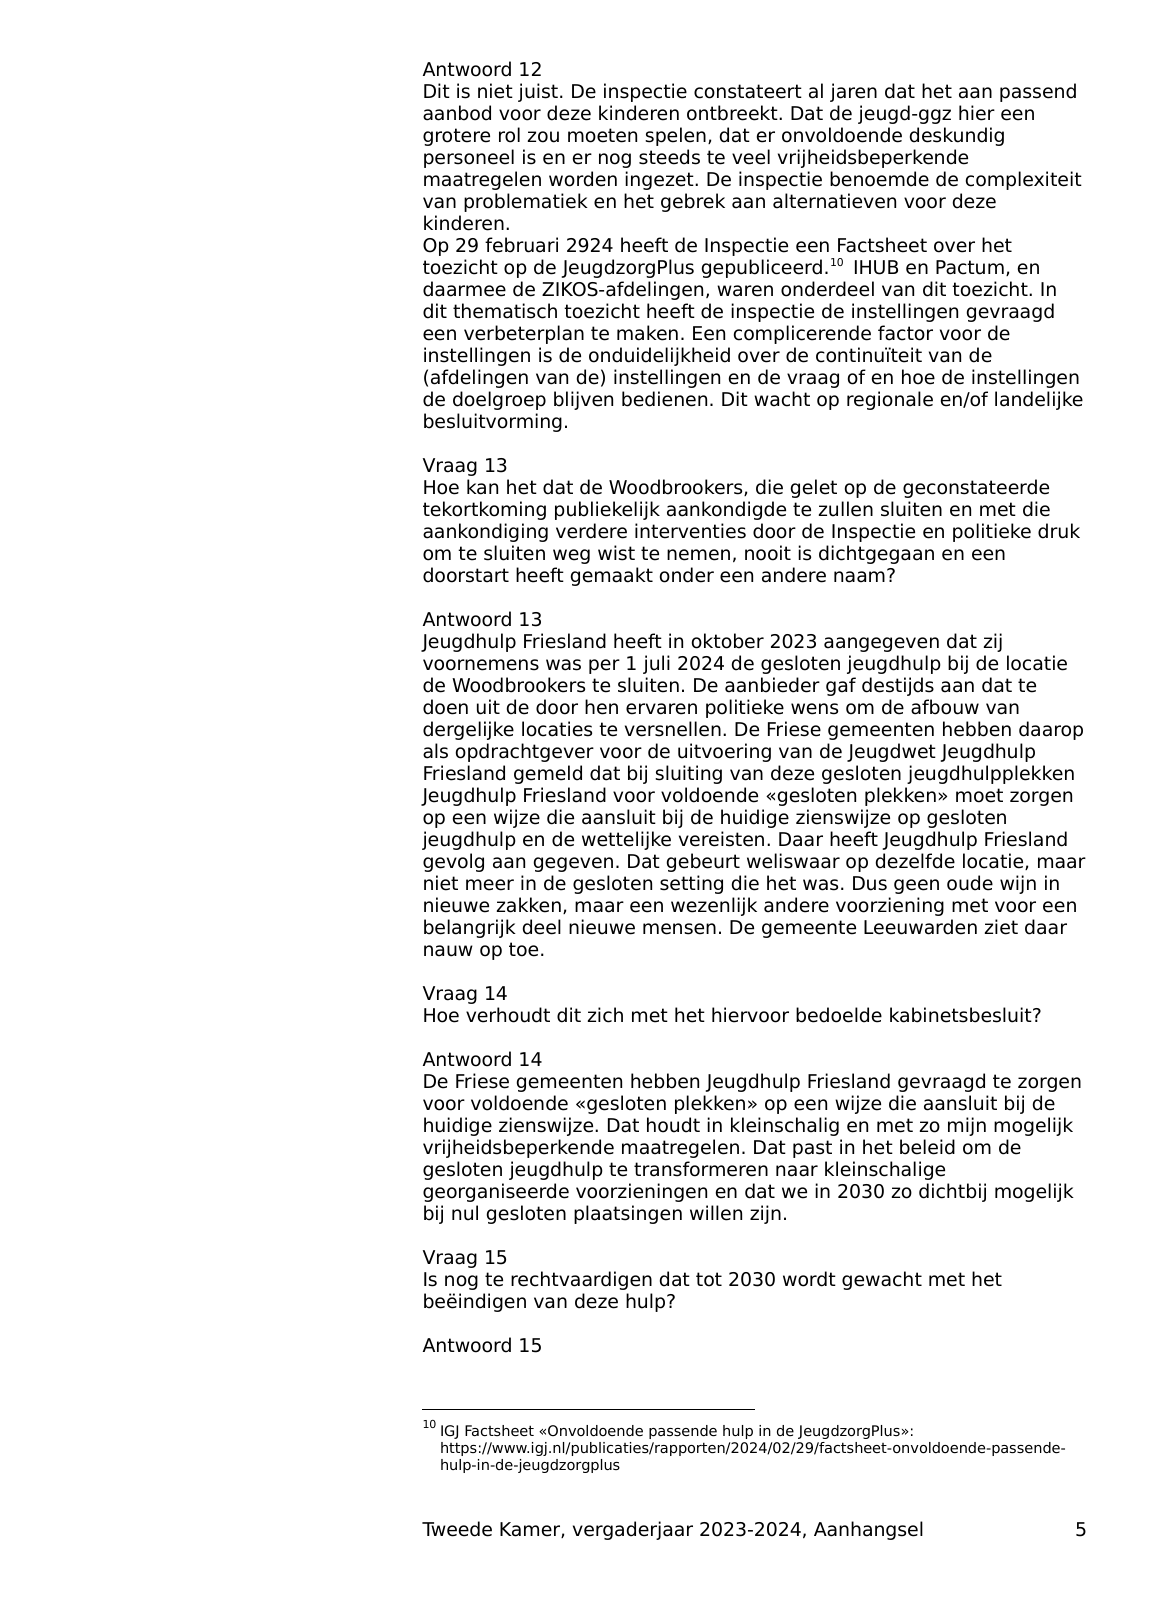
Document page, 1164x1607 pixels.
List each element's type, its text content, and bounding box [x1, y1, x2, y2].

text Op 29 februari 2924 heeft de Inspectie een Factsheet over het toezicht op de JeugdzorgPlus gepubliceerd. IHUB en Pactum, en daarmee de ZIKOS-afdelingen, waren onderdeel van dit toezicht. In dit thematisch toezicht heeft de inspectie de instellingen gevraagd een verbeterplan te maken. Een complicerende factor voor de instellingen is de onduidelijkheid over de continuïteit van de (afdelingen van de) instellingen en de vraag of en hoe de instellingen de doelgroep blijven bedienen. Dit wacht op regionale en/of landelijke besluitvorming. [422, 235, 1087, 433]
text Hoe kan het dat de Woodbrookers, die gelet op de geconstateerde tekortkoming publiekelijk aankondigde te zullen sluiten en met die aankondiging verdere interventies door de Inspectie en politieke druk om te sluiten weg wist te nemen, nooit is dichtgegaan en een doorstart heeft gemaakt onder een andere naam? [422, 477, 1087, 587]
text De Friese gemeenten hebben Jeugdhulp Friesland gevraagd te zorgen voor voldoende «gesloten plekken» op een wijze die aansluit bij de huidige zienswijze. Dat houdt in kleinschalig en met zo mijn mogelijk vrijheidsbeperkende maatregelen. Dat past in het beleid om de gesloten jeugdhulp te transformeren naar kleinschalige georganiseerde voorzieningen en dat we in 2030 zo dichtbij mogelijk bij nul gesloten plaatsingen willen zijn. [422, 1071, 1087, 1225]
text Antwoord 13 [422, 609, 1087, 631]
text IGJ Factsheet «Onvoldoende passende hulp in de JeugdzorgPlus»: https://www.igj.nl/publicaties/rapporten/2024/02/29/factsheet-onvoldoende-passende-hulp-in-de-jeugdzorgplus [422, 1418, 1087, 1474]
text Antwoord 12 [422, 59, 1087, 81]
text Vraag 14 [422, 983, 1087, 1005]
text Hoe verhoudt dit zich met het hiervoor bedoelde kabinetsbesluit? [422, 1005, 1087, 1027]
text Vraag 13 [422, 455, 1087, 477]
text Antwoord 14 [422, 1049, 1087, 1071]
text Is nog te rechtvaardigen dat tot 2030 wordt gewacht met het beëindigen van deze hulp? [422, 1269, 1087, 1313]
text Dit is niet juist. De inspectie constateert al jaren dat het aan passend aanbod voor deze kinderen ontbreekt. Dat de jeugd-ggz hier een grotere rol zou moeten spelen, dat er onvoldoende deskundig personeel is en er nog steeds te veel vrijheidsbeperkende maatregelen worden ingezet. De inspectie benoemde de complexiteit van problematiek en het gebrek aan alternatieven voor deze kinderen. [422, 81, 1087, 235]
text Jeugdhulp Friesland heeft in oktober 2023 aangegeven dat zij voornemens was per 1 juli 2024 de gesloten jeugdhulp bij de locatie de Woodbrookers te sluiten. De aanbieder gaf destijds aan dat te doen uit de door hen ervaren politieke wens om de afbouw van dergelijke locaties te versnellen. De Friese gemeenten hebben daarop als opdrachtgever voor de uitvoering van de Jeugdwet Jeugdhulp Friesland gemeld dat bij sluiting van deze gesloten jeugdhulpplekken Jeugdhulp Friesland voor voldoende «gesloten plekken» moet zorgen op een wijze die aansluit bij de huidige zienswijze op gesloten jeugdhulp en de wettelijke vereisten. Daar heeft Jeugdhulp Friesland gevolg aan gegeven. Dat gebeurt weliswaar op dezelfde locatie, maar niet meer in de gesloten setting die het was. Dus geen oude wijn in nieuwe zakken, maar een wezenlijk andere voorziening met voor een belangrijk deel nieuwe mensen. De gemeente Leeuwarden ziet daar nauw op toe. [422, 631, 1087, 961]
text Vraag 15 [422, 1247, 1087, 1269]
text Antwoord 15 [422, 1335, 1087, 1357]
